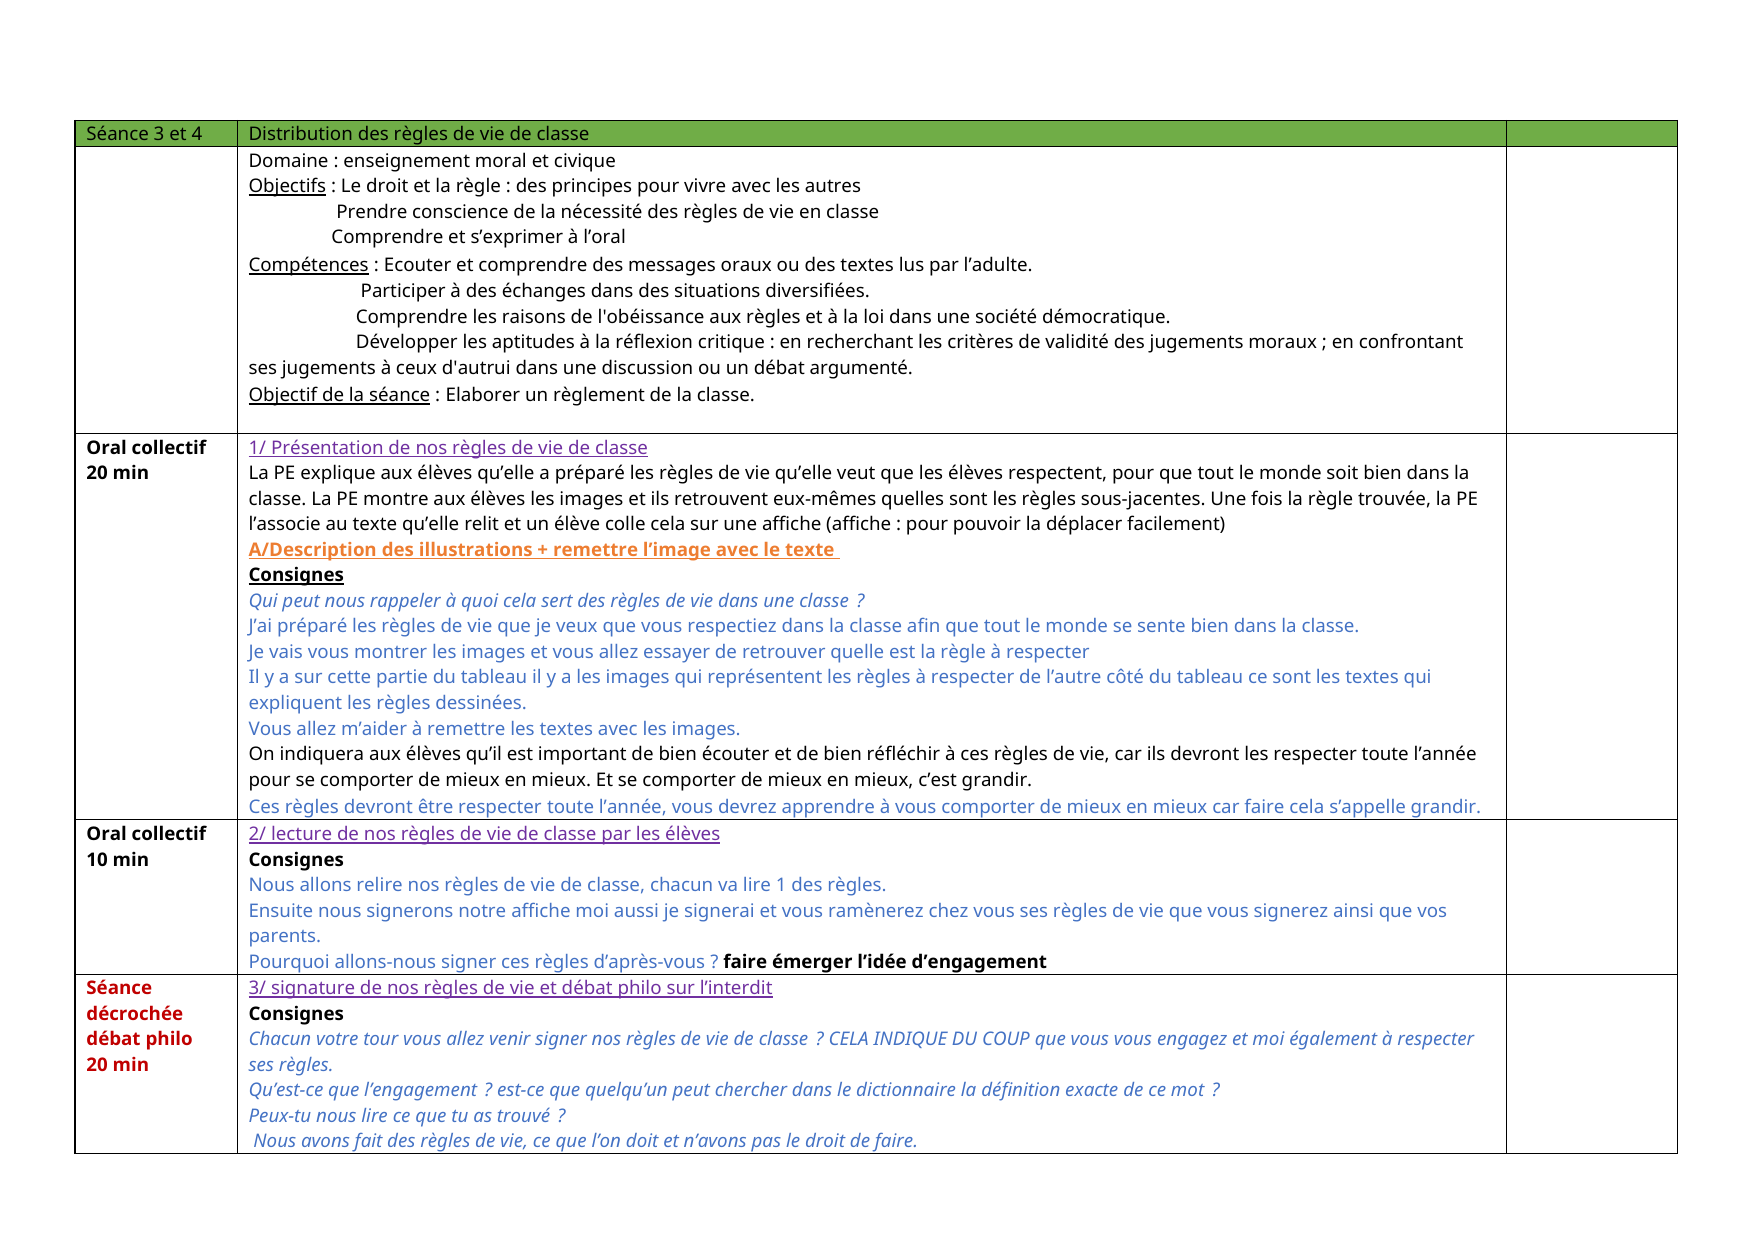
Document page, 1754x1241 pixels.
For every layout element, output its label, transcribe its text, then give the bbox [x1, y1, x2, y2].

table_cell Oral collectif 20 min [76, 434, 237, 819]
table_cell [1507, 147, 1677, 433]
table_header [1507, 121, 1677, 146]
table_cell [1507, 820, 1677, 973]
table_cell 3/ signature de nos règles de vie et débat philo sur l’interdit Consignes Chacun votre tour vous allez venir signer nos règles de vie de classe ? CELA INDIQUE DU COUP que vous vous engagez et moi également à respecter ses règles. Qu’est-ce que l’engagement ? est-ce que quelqu’un peut chercher dans le dictionnaire la définition exacte de ce mot ? Peux-tu nous lire ce que tu as trouvé ? Nous avons fait des règles de vie, ce que l’on doit et n’avons pas le droit de faire. [238, 975, 1506, 1153]
table_cell 2/ lecture de nos règles de vie de classe par les élèves Consignes Nous allons relire nos règles de vie de classe, chacun va lire 1 des règles. Ensuite nous signerons notre affiche moi aussi je signerai et vous ramènerez chez vous ses règles de vie que vous signerez ainsi que vos parents. Pourquoi allons-nous signer ces règles d’après-vous ? faire émerger l’idée d’engagement [238, 820, 1506, 973]
table_cell [1507, 434, 1677, 819]
table_cell Domaine : enseignement moral et civique Objectifs : Le droit et la règle : des principes pour vivre avec les autres Prendre conscience de la nécessité des règles de vie en classe Comprendre et s’exprimer à l’oral Compétences : Ecouter et comprendre des messages oraux ou des textes lus par l’adulte. Participer à des échanges dans des situations diversifiées. Comprendre les raisons de l'obéissance aux règles et à la loi dans une société démocratique. Développer les aptitudes à la réflexion critique : en recherchant les critères de validité des jugements moraux ; en confrontant ses jugements à ceux d'autrui dans une discussion ou un débat argumenté. Objectif de la séance : Elaborer un règlement de la classe. [238, 147, 1506, 433]
table_cell [76, 147, 237, 433]
table_cell Oral collectif 10 min [76, 820, 237, 973]
table_header Séance 3 et 4 [76, 121, 237, 146]
table_cell Séance décrochée débat philo 20 min [76, 975, 237, 1153]
table_cell 1/ Présentation de nos règles de vie de classe La PE explique aux élèves qu’elle a préparé les règles de vie qu’elle veut que les élèves respectent, pour que tout le monde soit bien dans la classe. La PE montre aux élèves les images et ils retrouvent eux-mêmes quelles sont les règles sous-jacentes. Une fois la règle trouvée, la PE l’associe au texte qu’elle relit et un élève colle cela sur une affiche (affiche : pour pouvoir la déplacer facilement) A/Description des illustrations + remettre l’image avec le texte Consignes Qui peut nous rappeler à quoi cela sert des règles de vie dans une classe ? J’ai préparé les règles de vie que je veux que vous respectiez dans la classe afin que tout le monde se sente bien dans la classe. Je vais vous montrer les images et vous allez essayer de retrouver quelle est la règle à respecter Il y a sur cette partie du tableau il y a les images qui représentent les règles à respecter de l’autre côté du tableau ce sont les textes qui expliquent les règles dessinées. Vous allez m’aider à remettre les textes avec les images. On indiquera aux élèves qu’il est important de bien écouter et de bien réfléchir à ces règles de vie, car ils devront les respecter toute l’année pour se comporter de mieux en mieux. Et se comporter de mieux en mieux, c’est grandir. Ces règles devront être respecter toute l’année, vous devrez apprendre à vous comporter de mieux en mieux car faire cela s’appelle grandir. [238, 434, 1506, 819]
table_header Distribution des règles de vie de classe [238, 121, 1506, 146]
table_cell [1507, 975, 1677, 1153]
